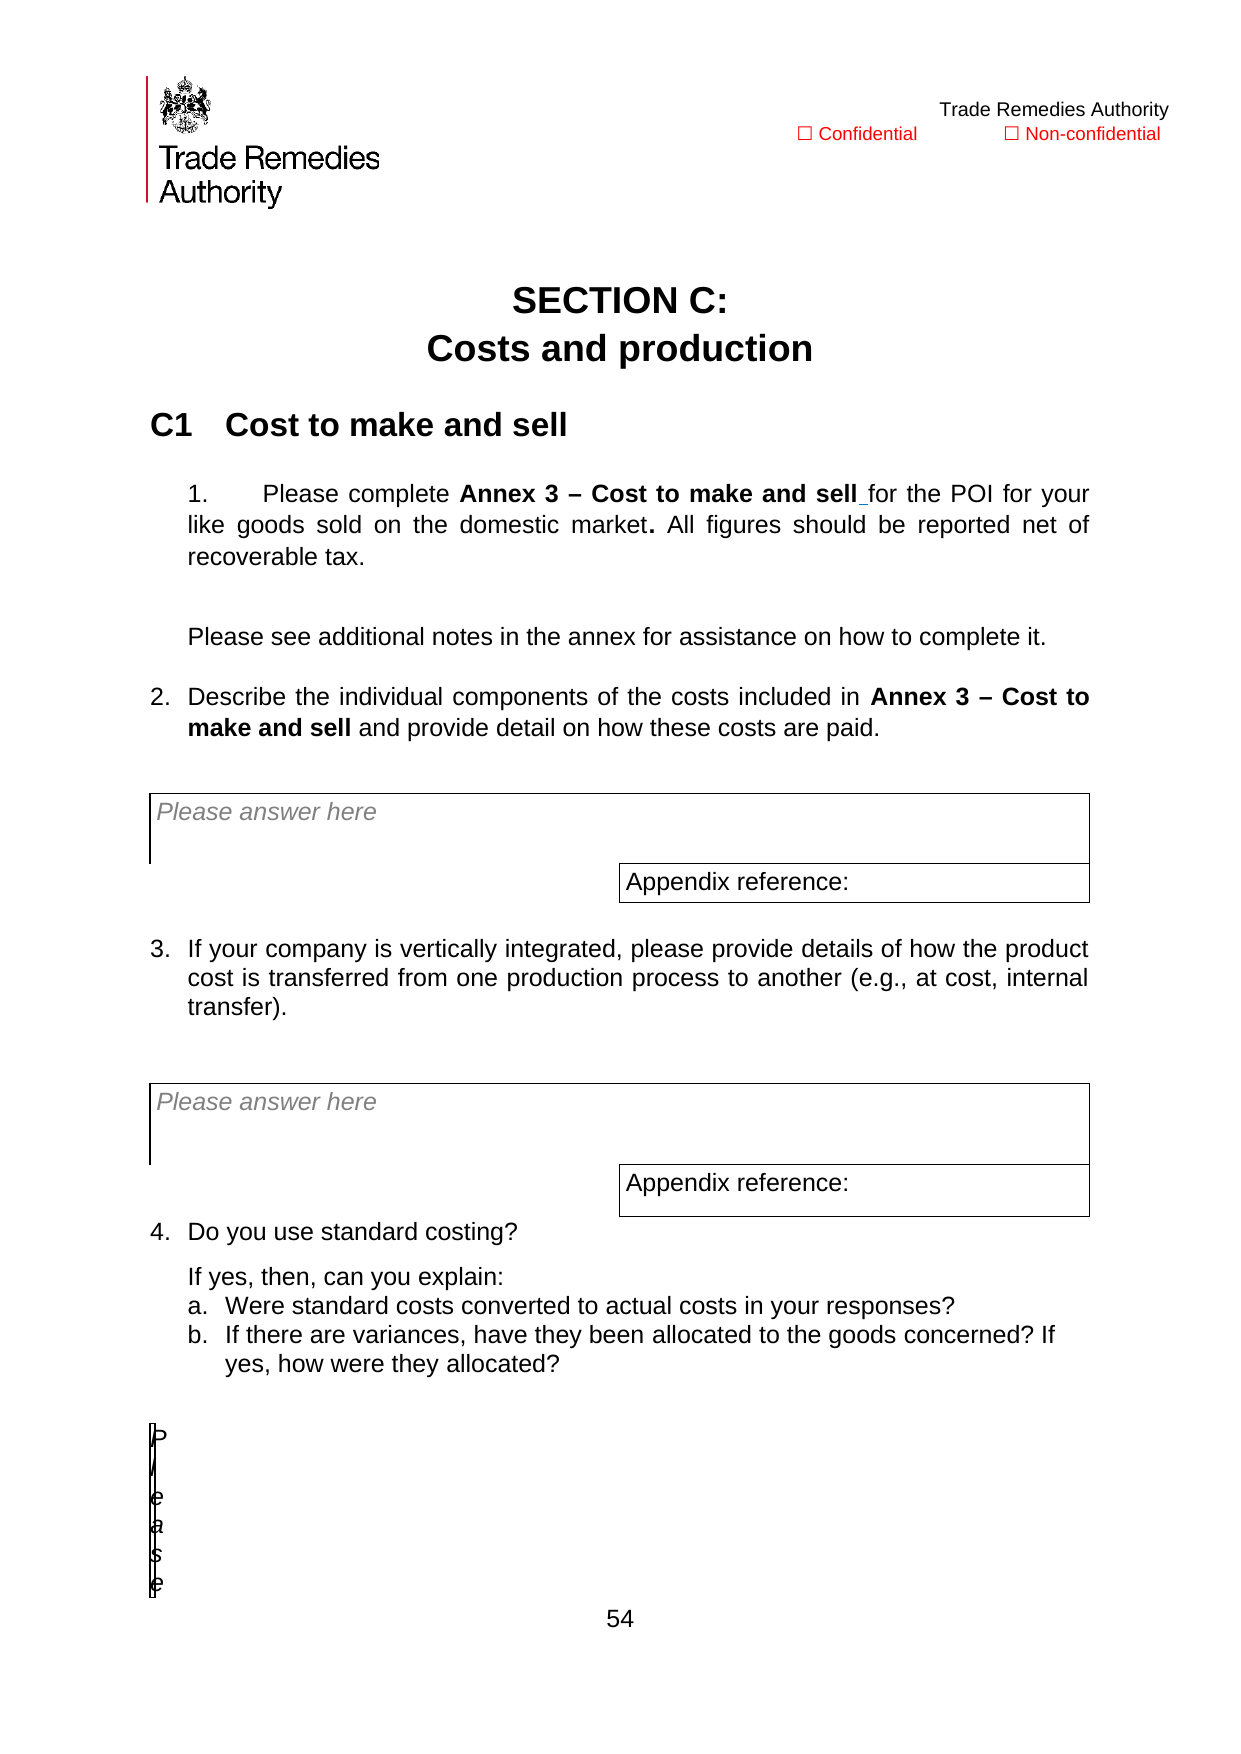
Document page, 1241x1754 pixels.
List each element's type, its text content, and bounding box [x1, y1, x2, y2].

list If your company is vertically integrated, please provide details of how the product cost is transferred from one production process to another (e.g., at cost, internal transfer). [150, 934, 1090, 1020]
subtitle C1 Cost to make and sell [150, 405, 1090, 443]
list Do you use standard costing? [150, 1217, 1090, 1246]
text Please see additional notes in the annex for assistance on how to complete it. [150, 622, 1090, 650]
table_cell [150, 864, 619, 902]
table_cell Appendix reference: [620, 1165, 1089, 1216]
list If there are variances, have they been allocated to the goods concerned? If yes, how were they allocated? [187, 1320, 1090, 1377]
table_cell [150, 1165, 619, 1216]
list Describe the individual components of the costs included in Annex 3 – Cost to make and sell and provide detail on how these costs are paid. [150, 682, 1090, 742]
subtitle SECTION C: Costs and production [150, 278, 1090, 369]
table_header Please answer here [151, 1084, 1089, 1163]
table_cell Appendix reference: [620, 864, 1089, 902]
table_header Please answer here [151, 794, 1089, 863]
list Please complete Annex 3 – Cost to make and sell for the POI for your like goods sold on the domestic market. All figures should be reported net of recoverable tax. [187, 479, 1090, 571]
list Were standard costs converted to actual costs in your responses? [187, 1291, 1090, 1320]
text If yes, then, can you explain: [150, 1262, 1090, 1291]
